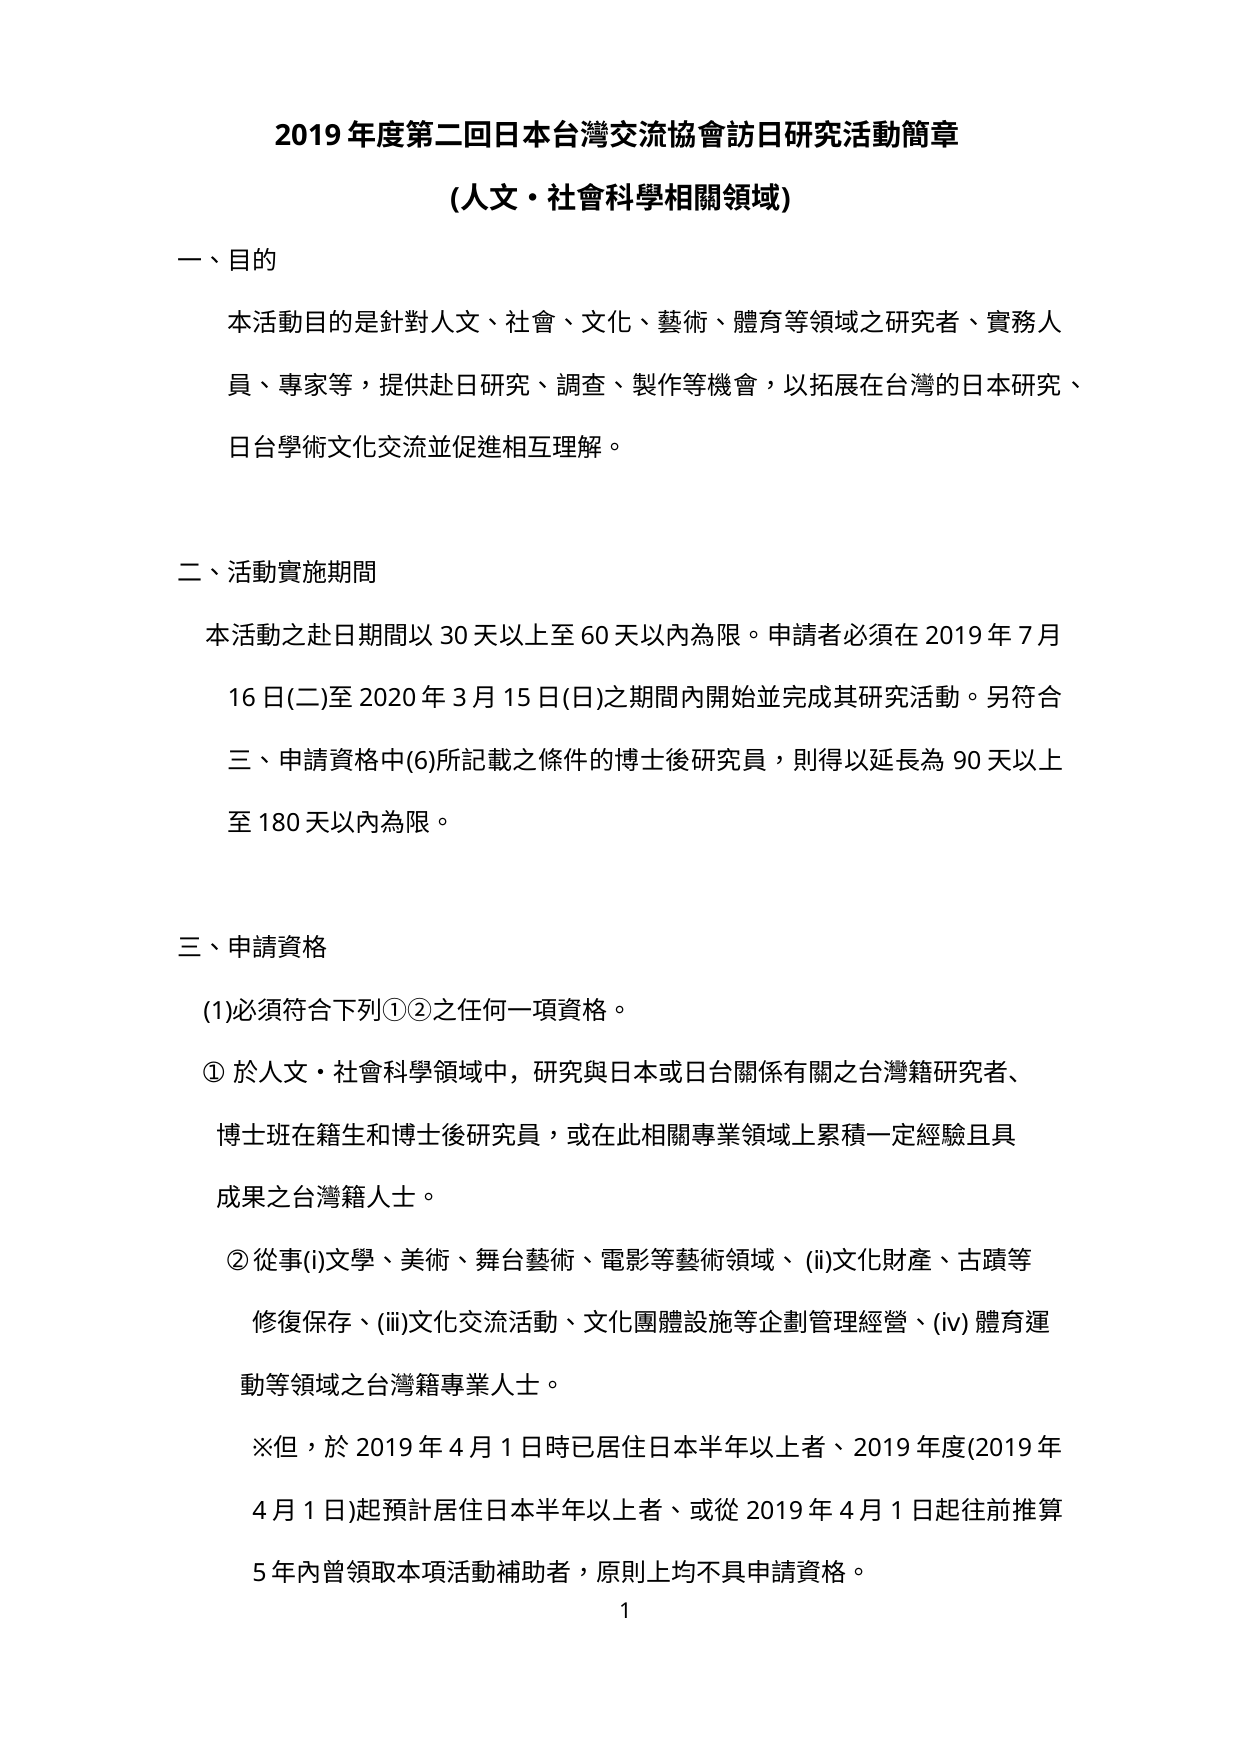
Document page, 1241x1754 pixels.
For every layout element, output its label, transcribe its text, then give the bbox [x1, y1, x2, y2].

text ➀於人文・社會科學領域中，研究與日本或日台關係有關之台灣籍研究者、 [177, 1029, 1063, 1092]
text 一、目的 [177, 217, 1063, 279]
text 三、申請資格 [177, 904, 1063, 967]
text (1)必須符合下列➀➁之任何一項資格。 [177, 967, 1063, 1029]
text ※但，於2019年4月1日時已居住日本半年以上者、2019年度(2019年4月1日)起預計居住日本半年以上者、或從2019年4月1日起往前推算5年內曾領取本項活動補助者，原則上均不具申請資格。 [252, 1404, 1063, 1592]
text 動等領域之台灣籍專業人士。 [227, 1342, 1063, 1404]
text 本活動之赴日期間以30天以上至60天以內為限。申請者必須在2019年7月16日(二)至2020年3月15日(日)之期間內開始並完成其研究活動。另符合三、申請資格中(6)所記載之條件的博士後研究員，則得以延長為90天以上至180天以內為限。 [177, 592, 1063, 842]
text 二、活動實施期間 [177, 529, 1063, 592]
text 2019年度第二回日本台灣交流協會訪日研究活動簡章 [177, 92, 1063, 154]
text 本活動目的是針對人文、社會、文化、藝術、體育等領域之研究者、實務人員、專家等，提供赴日研究、調查、製作等機會，以拓展在台灣的日本研究、日台學術文化交流並促進相互理解。 [227, 279, 1063, 467]
text 博士班在籍生和博士後研究員，或在此相關專業領域上累積一定經驗且具 [177, 1092, 1063, 1154]
text 修復保存、(ⅲ)文化交流活動、文化團體設施等企劃管理經營、(ⅳ) 體育運 [227, 1279, 1063, 1342]
text (人文•社會科學相關領域) [177, 154, 1063, 217]
text 成果之台灣籍人士。 [177, 1154, 1063, 1217]
text ➁從事(ⅰ)文學、美術、舞台藝術、電影等藝術領域、 (ⅱ)文化財產、古蹟等 [227, 1217, 1063, 1279]
